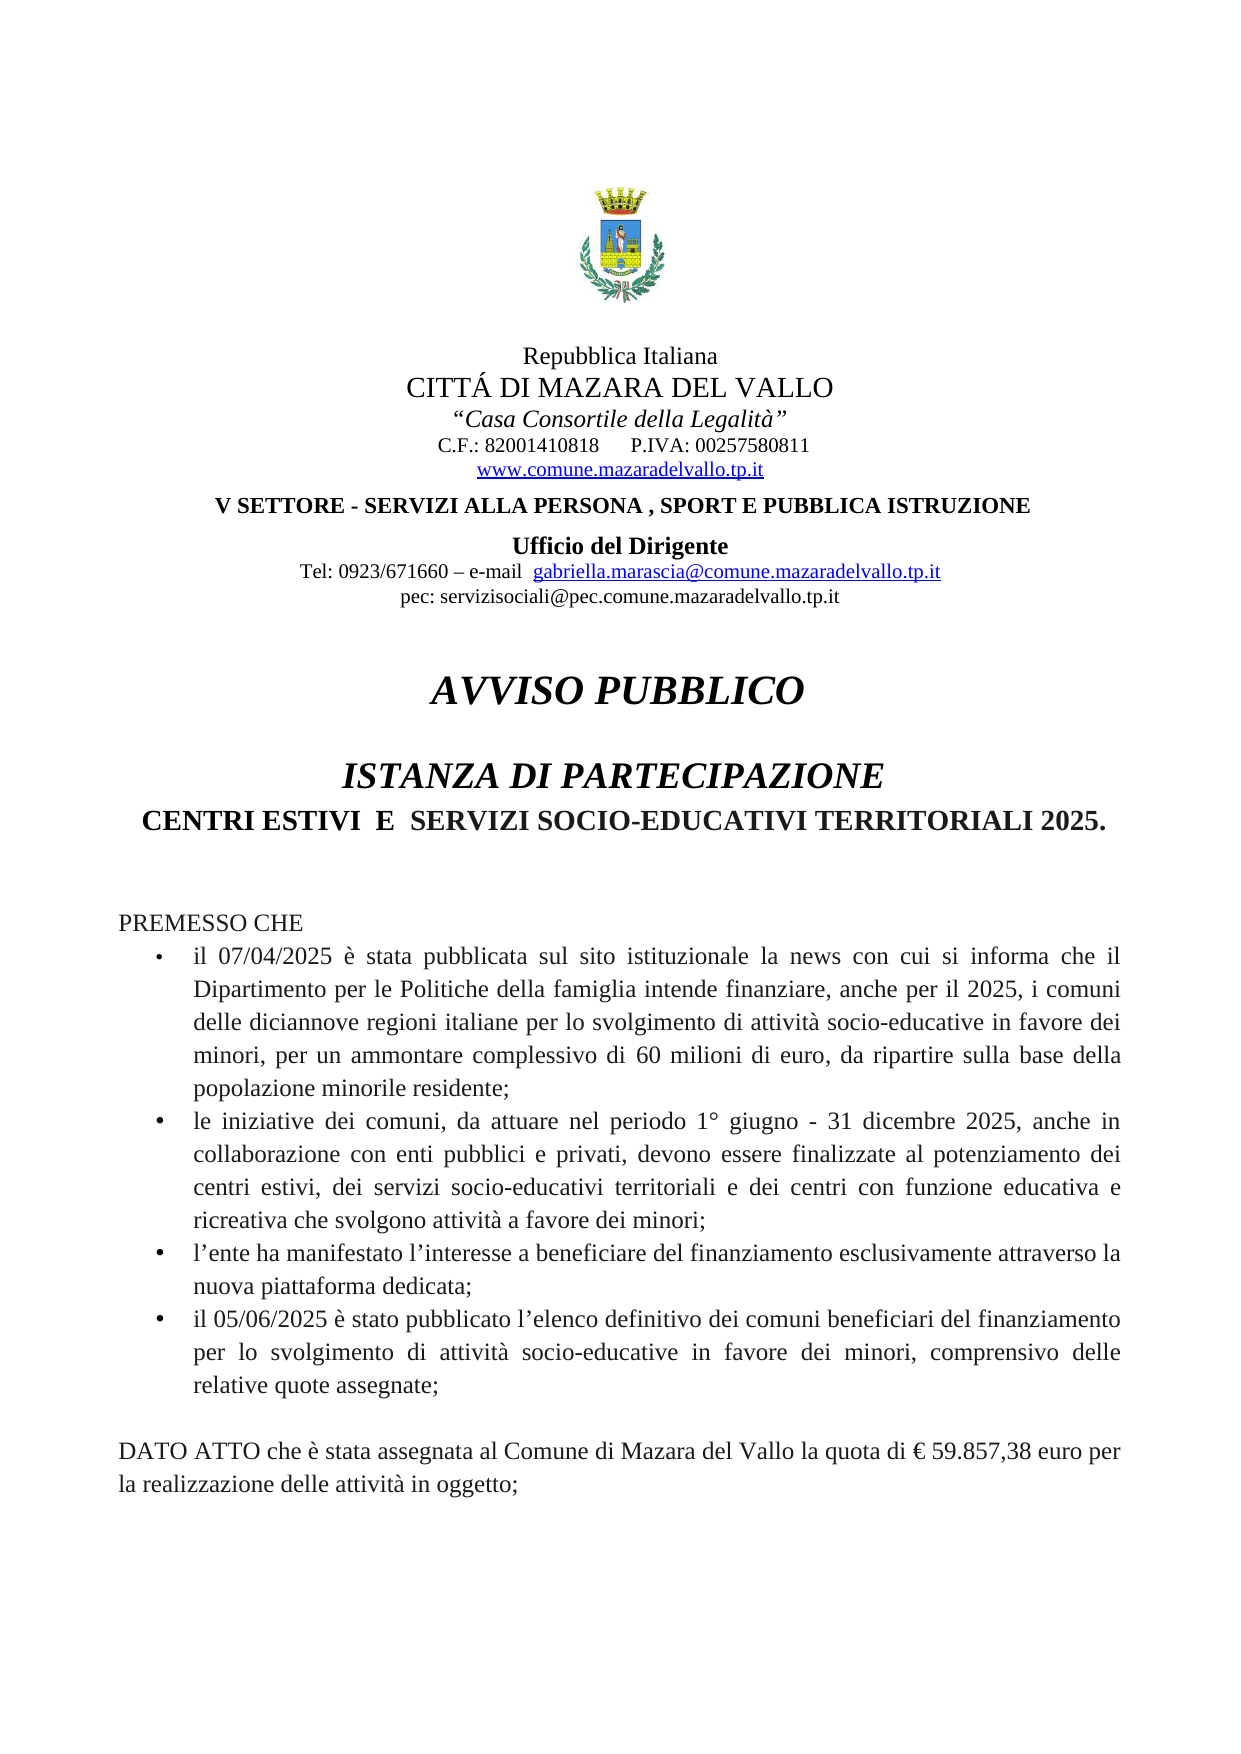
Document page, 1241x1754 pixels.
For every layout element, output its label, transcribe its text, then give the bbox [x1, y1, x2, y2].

text ISTANZA DI PARTECIPAZIONE [118, 753, 1122, 796]
text PREMESSO CHE [118, 908, 1122, 936]
list il 05/06/2025 è stato pubblicato l’elenco definitivo dei comuni beneficiari del finanziamento per lo svolgimento di attività socio-educative in favore dei minori, comprensivo delle relative quote assegnate; [156, 1304, 1122, 1399]
text pec: servizisociali@pec.comune.mazaradelvallo.tp.it [118, 583, 1122, 608]
text DATO ATTO che è stata assegnata al Comune di Mazara del Vallo la quota di € 59.857,38 euro per la realizzazione delle attività in oggetto; [118, 1436, 1122, 1498]
text CITTÁ DI MAZARA DEL VALLO [118, 370, 1122, 404]
text Tel: 0923/671660 – e-mail gabriella.marascia@comune.mazaradelvallo.tp.it [118, 559, 1122, 583]
text www.comune.mazaradelvallo.tp.it [118, 457, 1122, 481]
text AVVISO PUBBLICO [118, 665, 1122, 713]
list l’ente ha manifestato l’interesse a beneficiare del finanziamento esclusivamente attraverso la nuova piattaforma dedicata; [156, 1238, 1122, 1300]
text V SETTORE - SERVIZI ALLA PERSONA , SPORT E PUBBLICA ISTRUZIONE [118, 492, 1122, 519]
picture [552, 176, 689, 313]
text CENTRI ESTIVI E SERVIZI SOCIO-EDUCATIVI TERRITORIALI 2025. [118, 803, 1122, 836]
text Ufficio del Dirigente [118, 531, 1122, 559]
list il 07/04/2025 è stata pubblicata sul sito istituzionale la news con cui si informa che il Dipartimento per le Politiche della famiglia intende finanziare, anche per il 2025, i comuni delle diciannove regioni italiane per lo svolgimento di attività socio-educative in favore dei minori, per un ammontare complessivo di 60 milioni di euro, da ripartire sulla base della popolazione minorile residente; [156, 941, 1122, 1102]
list le iniziative dei comuni, da attuare nel periodo 1° giugno - 31 dicembre 2025, anche in collaborazione con enti pubblici e privati, devono essere finalizzate al potenziamento dei centri estivi, dei servizi socio-educativi territoriali e dei centri con funzione educativa e ricreativa che svolgono attività a favore dei minori; [156, 1106, 1122, 1234]
text C.F.: 82001410818 P.IVA: 00257580811 [118, 432, 1122, 457]
text “Casa Consortile della Legalità” [118, 404, 1122, 432]
text Repubblica Italiana [118, 341, 1122, 370]
